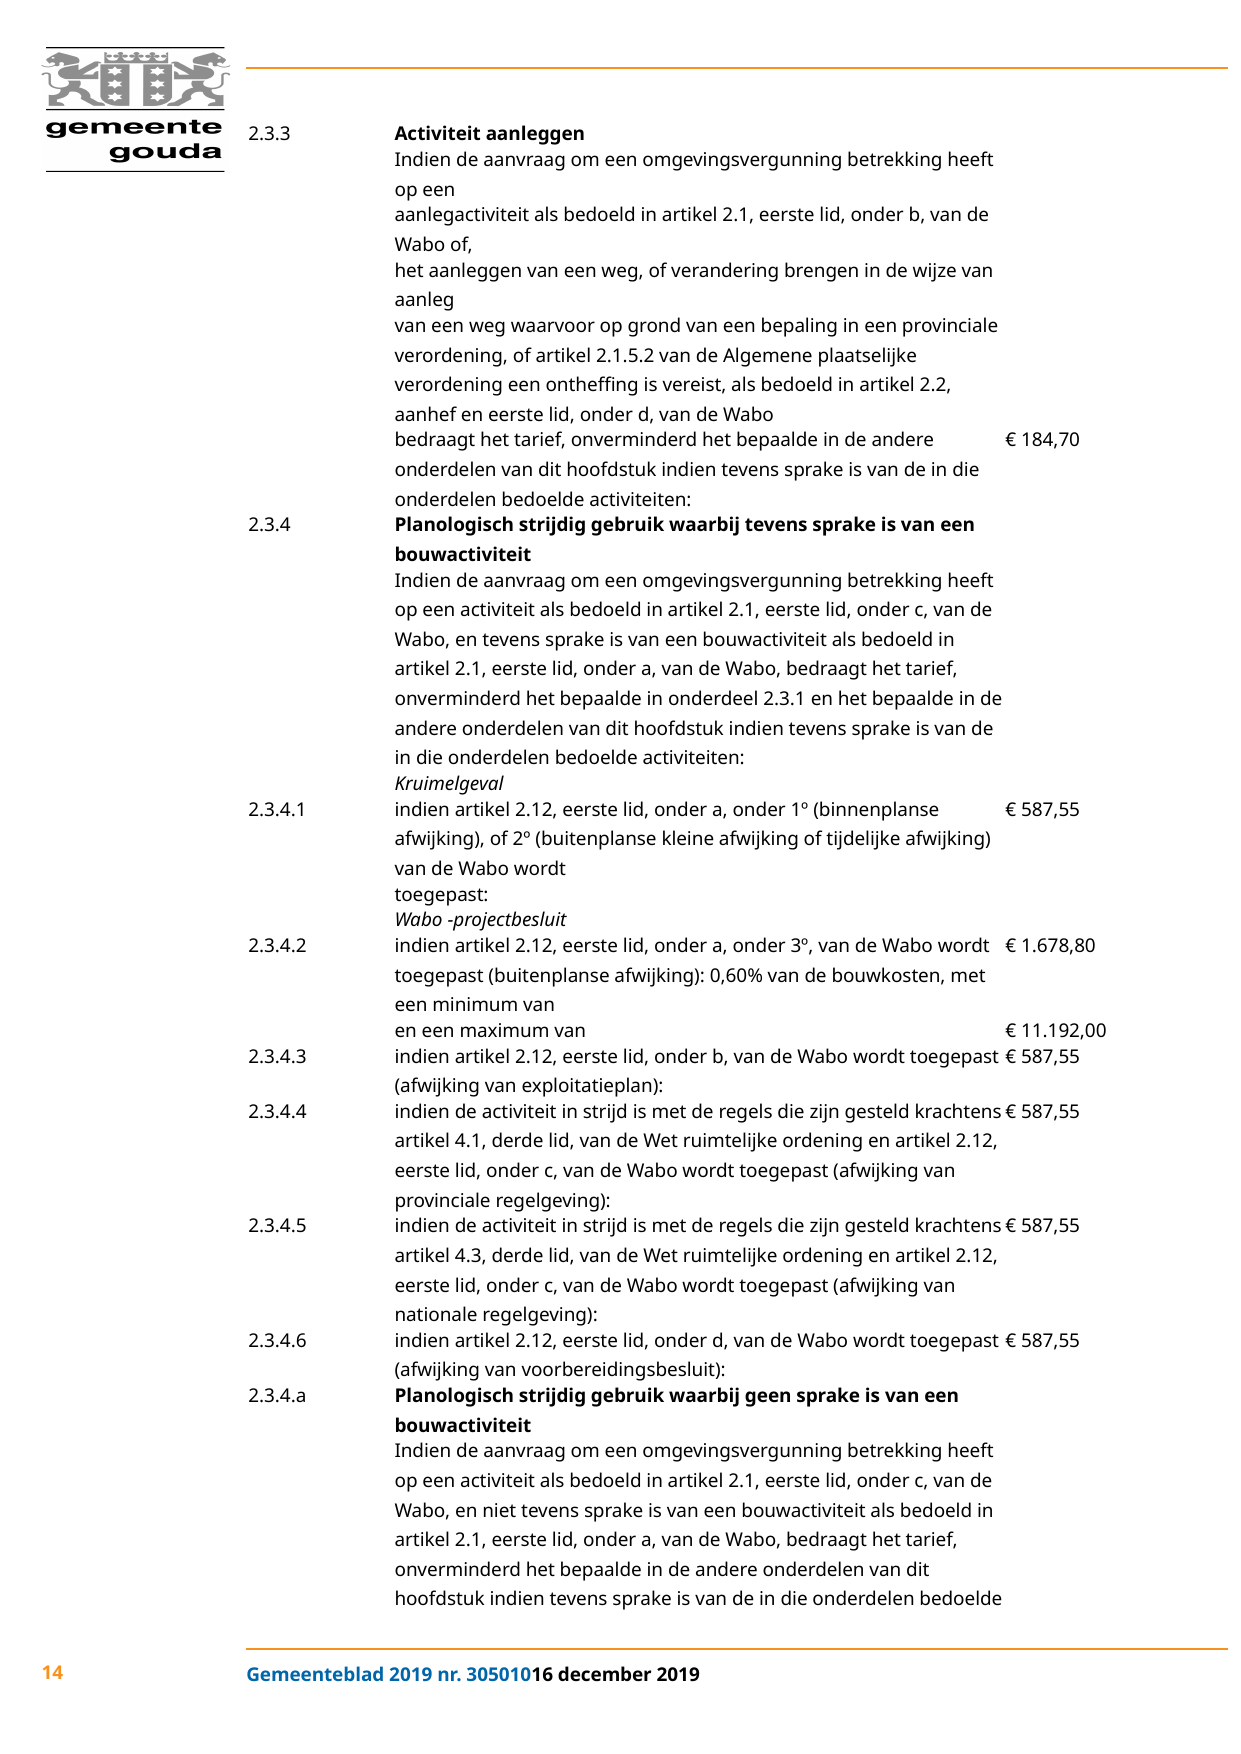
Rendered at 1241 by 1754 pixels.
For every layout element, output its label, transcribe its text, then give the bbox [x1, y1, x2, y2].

table_cell en een maximum van [394, 1017, 1005, 1043]
table_cell € 184,70 [1005, 427, 1152, 512]
table_cell van een weg waarvoor op grond van een bepaling in een provinciale verordening, of artikel 2.1.5.2 van de Algemene plaatselijke verordening een ontheffing is vereist, als bedoeld in artikel 2.2, aanhef en eerste lid, onder d, van de Wabo [394, 312, 1005, 427]
table_cell Indien de aanvraag om een omgevingsvergunning betrekking heeft op een activiteit als bedoeld in artikel 2.1, eerste lid, onder c, van de Wabo, en niet tevens sprake is van een bouwactiviteit als bedoeld in artikel 2.1, eerste lid, onder a, van de Wabo, bedraagt het tarief, onverminderd het bepaalde in de andere onderdelen van dit hoofdstuk indien tevens sprake is van de in die onderdelen bedoelde [394, 1438, 1005, 1611]
table_cell indien de activiteit in strijd is met de regels die zijn gesteld krachtens artikel 4.1, derde lid, van de Wet ruimtelijke ordening en artikel 2.12, eerste lid, onder c, van de Wabo wordt toegepast (afwijking van provinciale regelgeving): [394, 1098, 1005, 1213]
table_cell bedraagt het tarief, onverminderd het bepaalde in de andere onderdelen van dit hoofdstuk indien tevens sprake is van de in die onderdelen bedoelde activiteiten: [394, 427, 1005, 512]
table_cell Indien de aanvraag om een omgevingsvergunning betrekking heeft op een activiteit als bedoeld in artikel 2.1, eerste lid, onder c, van de Wabo, en tevens sprake is van een bouwactiviteit als bedoeld in artikel 2.1, eerste lid, onder a, van de Wabo, bedraagt het tarief, onverminderd het bepaalde in onderdeel 2.3.1 en het bepaalde in de andere onderdelen van dit hoofdstuk indien tevens sprake is van de in die onderdelen bedoelde activiteiten: [394, 567, 1005, 770]
table_cell [1005, 146, 1152, 202]
table_cell € 1.678,80 [1005, 932, 1152, 1017]
table_cell [248, 427, 394, 512]
table_cell [1005, 121, 1152, 146]
table_cell Kruimelgeval [394, 770, 1005, 796]
table_cell Planologisch strijdig gebruik waarbij tevens sprake is van een bouwactiviteit [394, 512, 1005, 567]
table_cell [1005, 1383, 1152, 1438]
table_cell [1005, 881, 1152, 906]
table_cell [1005, 312, 1152, 427]
table_cell € 587,55 [1005, 1098, 1152, 1213]
table_cell 2.3.4.6 [248, 1327, 394, 1382]
table_cell € 11.192,00 [1005, 1017, 1152, 1043]
table_cell [248, 906, 394, 932]
table_cell 2.3.4.a [248, 1383, 394, 1611]
table_cell 2.3.4 [248, 512, 394, 770]
table_cell Wabo -projectbesluit [394, 906, 1005, 932]
table_cell Planologisch strijdig gebruik waarbij geen sprake is van een bouwactiviteit [394, 1383, 1005, 1438]
table_cell [1005, 1438, 1152, 1611]
table_cell 2.3.4.3 [248, 1043, 394, 1098]
table_cell 2.3.3 [248, 121, 394, 146]
table_cell [1005, 770, 1152, 796]
table_cell € 587,55 [1005, 1043, 1152, 1098]
table_cell [1005, 95, 1152, 121]
table_cell indien artikel 2.12, eerste lid, onder a, onder 3º, van de Wabo wordt toegepast (buitenplanse afwijking): 0,60% van de bouwkosten, met een minimum van [394, 932, 1005, 1017]
table_cell 2.3.4.4 [248, 1098, 394, 1213]
table_cell 2.3.4.1 [248, 796, 394, 906]
table_cell indien artikel 2.12, eerste lid, onder d, van de Wabo wordt toegepast (afwijking van voorbereidingsbesluit): [394, 1327, 1005, 1382]
table_cell indien artikel 2.12, eerste lid, onder b, van de Wabo wordt toegepast (afwijking van exploitatieplan): [394, 1043, 1005, 1098]
table_cell € 587,55 [1005, 1213, 1152, 1327]
table_cell indien de activiteit in strijd is met de regels die zijn gesteld krachtens artikel 4.3, derde lid, van de Wet ruimtelijke ordening en artikel 2.12, eerste lid, onder c, van de Wabo wordt toegepast (afwijking van nationale regelgeving): [394, 1213, 1005, 1327]
table_cell Activiteit aanleggen [394, 121, 1005, 146]
table_cell [248, 1017, 394, 1043]
table_cell € 587,55 [1005, 1327, 1152, 1382]
table_cell indien artikel 2.12, eerste lid, onder a, onder 1º (binnenplanse afwijking), of 2º (buitenplanse kleine afwijking of tijdelijke afwijking) van de Wabo wordt [394, 796, 1005, 881]
picture [41, 47, 231, 172]
table_cell het aanleggen van een weg, of verandering brengen in de wijze van aanleg [394, 257, 1005, 312]
table_cell Indien de aanvraag om een omgevingsvergunning betrekking heeft op een [394, 146, 1005, 202]
table_cell [248, 146, 394, 427]
table_cell [1005, 257, 1152, 312]
table_cell toegepast: [394, 881, 1005, 906]
table_cell [1005, 202, 1152, 257]
table_cell [248, 95, 394, 121]
table_cell € 587,55 [1005, 796, 1152, 881]
table_cell [1005, 567, 1152, 770]
table_cell [1005, 906, 1152, 932]
table_cell [394, 95, 1005, 121]
table_cell [1005, 512, 1152, 567]
table_cell 2.3.4.5 [248, 1213, 394, 1327]
table_cell 2.3.4.2 [248, 932, 394, 1017]
table_cell aanlegactiviteit als bedoeld in artikel 2.1, eerste lid, onder b, van de Wabo of, [394, 202, 1005, 257]
table_cell [248, 770, 394, 796]
